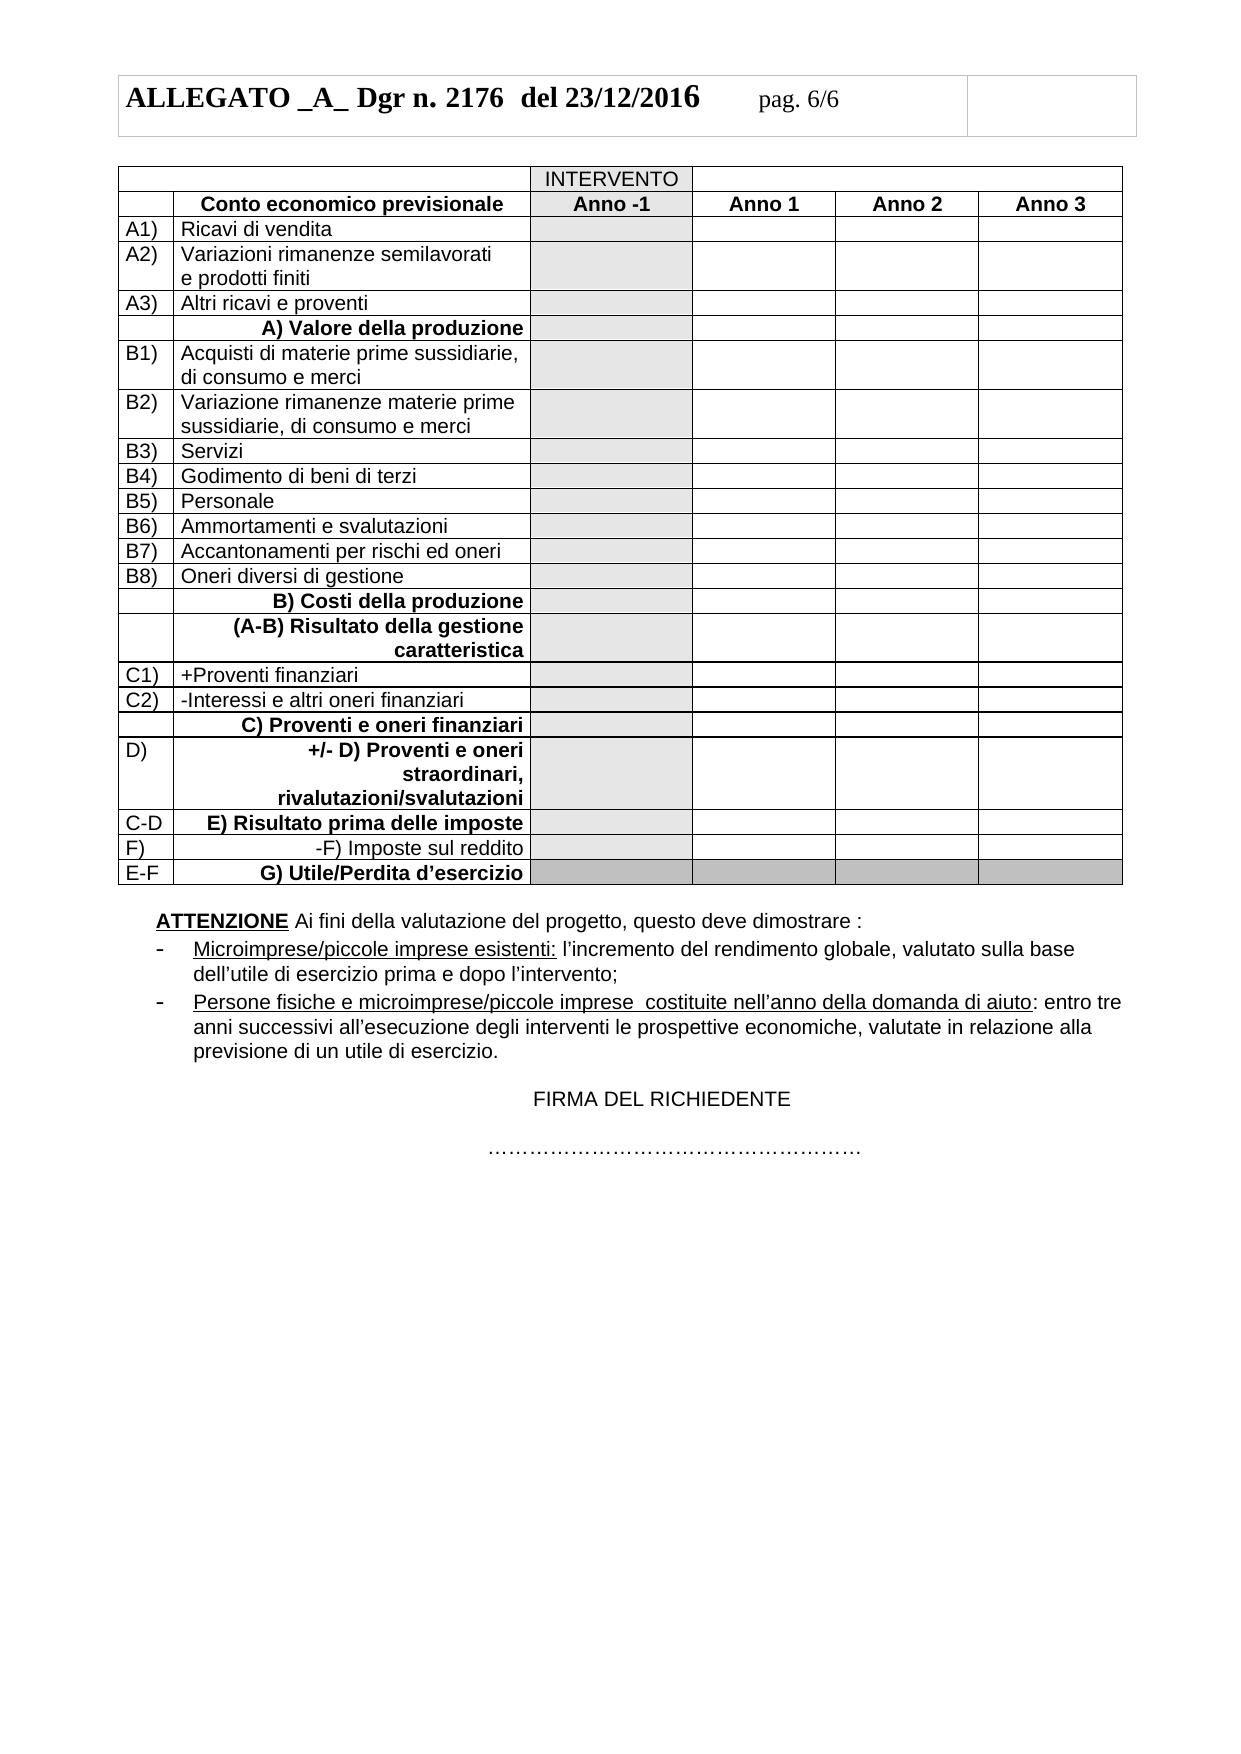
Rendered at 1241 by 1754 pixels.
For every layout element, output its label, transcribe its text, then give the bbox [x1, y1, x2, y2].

table_cell E) Risultato prima delle imposte [174, 810, 530, 834]
table_cell [836, 713, 978, 736]
table_cell [836, 835, 978, 859]
table_cell [836, 663, 978, 686]
table_cell [979, 539, 1122, 562]
table_cell [836, 489, 978, 512]
table_cell E-F [119, 860, 173, 884]
table_cell [693, 439, 835, 462]
table_cell C-D [119, 810, 173, 834]
table_cell Oneri diversi di gestione [174, 564, 530, 587]
table_cell [693, 688, 835, 711]
table_cell [119, 192, 173, 216]
table_cell [119, 713, 173, 736]
list Microimprese/piccole imprese esistenti: l’incremento del rendimento globale, valutato sulla base dell’utile di esercizio prima e dopo l’intervento; [156, 933, 1122, 986]
table_cell A2) [119, 242, 173, 289]
table_cell [531, 860, 692, 884]
table_cell [836, 810, 978, 834]
table_cell [693, 564, 835, 587]
table_cell [693, 390, 835, 437]
table_cell A1) [119, 217, 173, 241]
table_cell [979, 316, 1122, 339]
table_cell [836, 242, 978, 289]
table_cell B6) [119, 514, 173, 537]
table_cell Servizi [174, 439, 530, 462]
table_cell [531, 589, 692, 612]
table_cell [836, 738, 978, 809]
table_cell [531, 217, 692, 241]
table_cell +/- D) Proventi e oneri straordinari, rivalutazioni/svalutazioni [174, 738, 530, 809]
table_cell [119, 589, 173, 612]
table_cell [836, 614, 978, 661]
table_header INTERVENTO [531, 167, 692, 191]
table_cell A3) [119, 291, 173, 314]
table_cell [836, 860, 978, 884]
table_cell [531, 738, 692, 809]
table_header [119, 167, 530, 191]
table_cell [693, 489, 835, 512]
table_cell C2) [119, 688, 173, 711]
table_cell B4) [119, 464, 173, 487]
table_cell Conto economico previsionale [174, 192, 530, 216]
table_cell Variazioni rimanenze semilavorati e prodotti finiti [174, 242, 530, 289]
table_cell +Proventi finanziari [174, 663, 530, 686]
table_cell [693, 713, 835, 736]
table_cell -F) Imposte sul reddito [174, 835, 530, 859]
table_cell Anno 3 [979, 192, 1122, 216]
table_cell [693, 514, 835, 537]
table_cell [531, 514, 692, 537]
table_cell Godimento di beni di terzi [174, 464, 530, 487]
table_cell F) [119, 835, 173, 859]
table_cell Acquisti di materie prime sussidiarie, di consumo e merci [174, 341, 530, 388]
table_cell [836, 291, 978, 314]
table_cell [979, 713, 1122, 736]
table_cell [979, 663, 1122, 686]
table_cell [979, 341, 1122, 388]
table_cell G) Utile/Perdita d’esercizio [174, 860, 530, 884]
table_cell [531, 291, 692, 314]
table_cell [836, 564, 978, 587]
table_cell [693, 663, 835, 686]
table_cell Variazione rimanenze materie prime sussidiarie, di consumo e merci [174, 390, 530, 437]
table_cell [979, 489, 1122, 512]
table_cell [979, 835, 1122, 859]
table_cell [693, 810, 835, 834]
table_cell B3) [119, 439, 173, 462]
table_cell B1) [119, 341, 173, 388]
table_cell [531, 564, 692, 587]
table_cell [531, 614, 692, 661]
table_cell [979, 589, 1122, 612]
table_cell [693, 341, 835, 388]
table_cell [531, 663, 692, 686]
table_cell [531, 713, 692, 736]
table_cell [531, 489, 692, 512]
table_header [693, 167, 1122, 191]
table_cell Personale [174, 489, 530, 512]
table_cell [979, 688, 1122, 711]
table_cell [836, 688, 978, 711]
table_cell [836, 589, 978, 612]
table_cell Anno 2 [836, 192, 978, 216]
table_cell B7) [119, 539, 173, 562]
table_cell Anno 1 [693, 192, 835, 216]
table_cell C1) [119, 663, 173, 686]
table_cell B8) [119, 564, 173, 587]
text ATTENZIONE Ai fini della valutazione del progetto, questo deve dimostrare : [156, 909, 1122, 933]
table_cell A) Valore della produzione [174, 316, 530, 339]
table_cell [836, 390, 978, 437]
table_cell [693, 291, 835, 314]
table_cell [531, 688, 692, 711]
table_cell B2) [119, 390, 173, 437]
table_cell [693, 589, 835, 612]
table_cell [693, 835, 835, 859]
table_cell [119, 614, 173, 661]
table_cell [979, 217, 1122, 241]
table_cell [979, 291, 1122, 314]
table_cell Ricavi di vendita [174, 217, 530, 241]
text ……………………………………………… [451, 1134, 1122, 1158]
table_cell [979, 242, 1122, 289]
table_cell [836, 439, 978, 462]
table_cell [531, 341, 692, 388]
table_cell (A-B) Risultato della gestione caratteristica [174, 614, 530, 661]
table_cell [836, 539, 978, 562]
table_cell [979, 564, 1122, 587]
table_cell [836, 217, 978, 241]
table_cell [979, 439, 1122, 462]
table_cell [836, 464, 978, 487]
text FIRMA DEL RICHIEDENTE [451, 1087, 1122, 1111]
table_cell B5) [119, 489, 173, 512]
table_cell [693, 860, 835, 884]
table_cell [531, 242, 692, 289]
table_cell [693, 738, 835, 809]
table_cell [836, 316, 978, 339]
table_cell D) [119, 738, 173, 809]
table_cell [693, 464, 835, 487]
table_cell [531, 539, 692, 562]
table_cell Ammortamenti e svalutazioni [174, 514, 530, 537]
table_cell [979, 464, 1122, 487]
table_cell [531, 464, 692, 487]
table_cell [836, 514, 978, 537]
table_cell [693, 539, 835, 562]
table_cell Altri ricavi e proventi [174, 291, 530, 314]
table_cell Anno -1 [531, 192, 692, 216]
table_cell [979, 614, 1122, 661]
table_cell [693, 242, 835, 289]
table_cell C) Proventi e oneri finanziari [174, 713, 530, 736]
table_cell B) Costi della produzione [174, 589, 530, 612]
table_cell [531, 316, 692, 339]
table_cell [979, 514, 1122, 537]
table_cell [119, 316, 173, 339]
table_cell [531, 835, 692, 859]
table_cell [979, 738, 1122, 809]
table_cell [531, 810, 692, 834]
table_cell [693, 316, 835, 339]
table_cell -Interessi e altri oneri finanziari [174, 688, 530, 711]
table_cell [531, 390, 692, 437]
list Persone fisiche e microimprese/piccole imprese costituite nell’anno della domanda di aiuto: entro tre anni successivi all’esecuzione degli interventi le prospettive economiche, valutate in relazione alla previsione di un utile di esercizio. [156, 986, 1122, 1063]
table_cell [836, 341, 978, 388]
table_cell [693, 217, 835, 241]
table_cell [979, 390, 1122, 437]
table_cell Accantonamenti per rischi ed oneri [174, 539, 530, 562]
table_cell [693, 614, 835, 661]
table_cell [979, 810, 1122, 834]
table_cell [531, 439, 692, 462]
table_cell [979, 860, 1122, 884]
